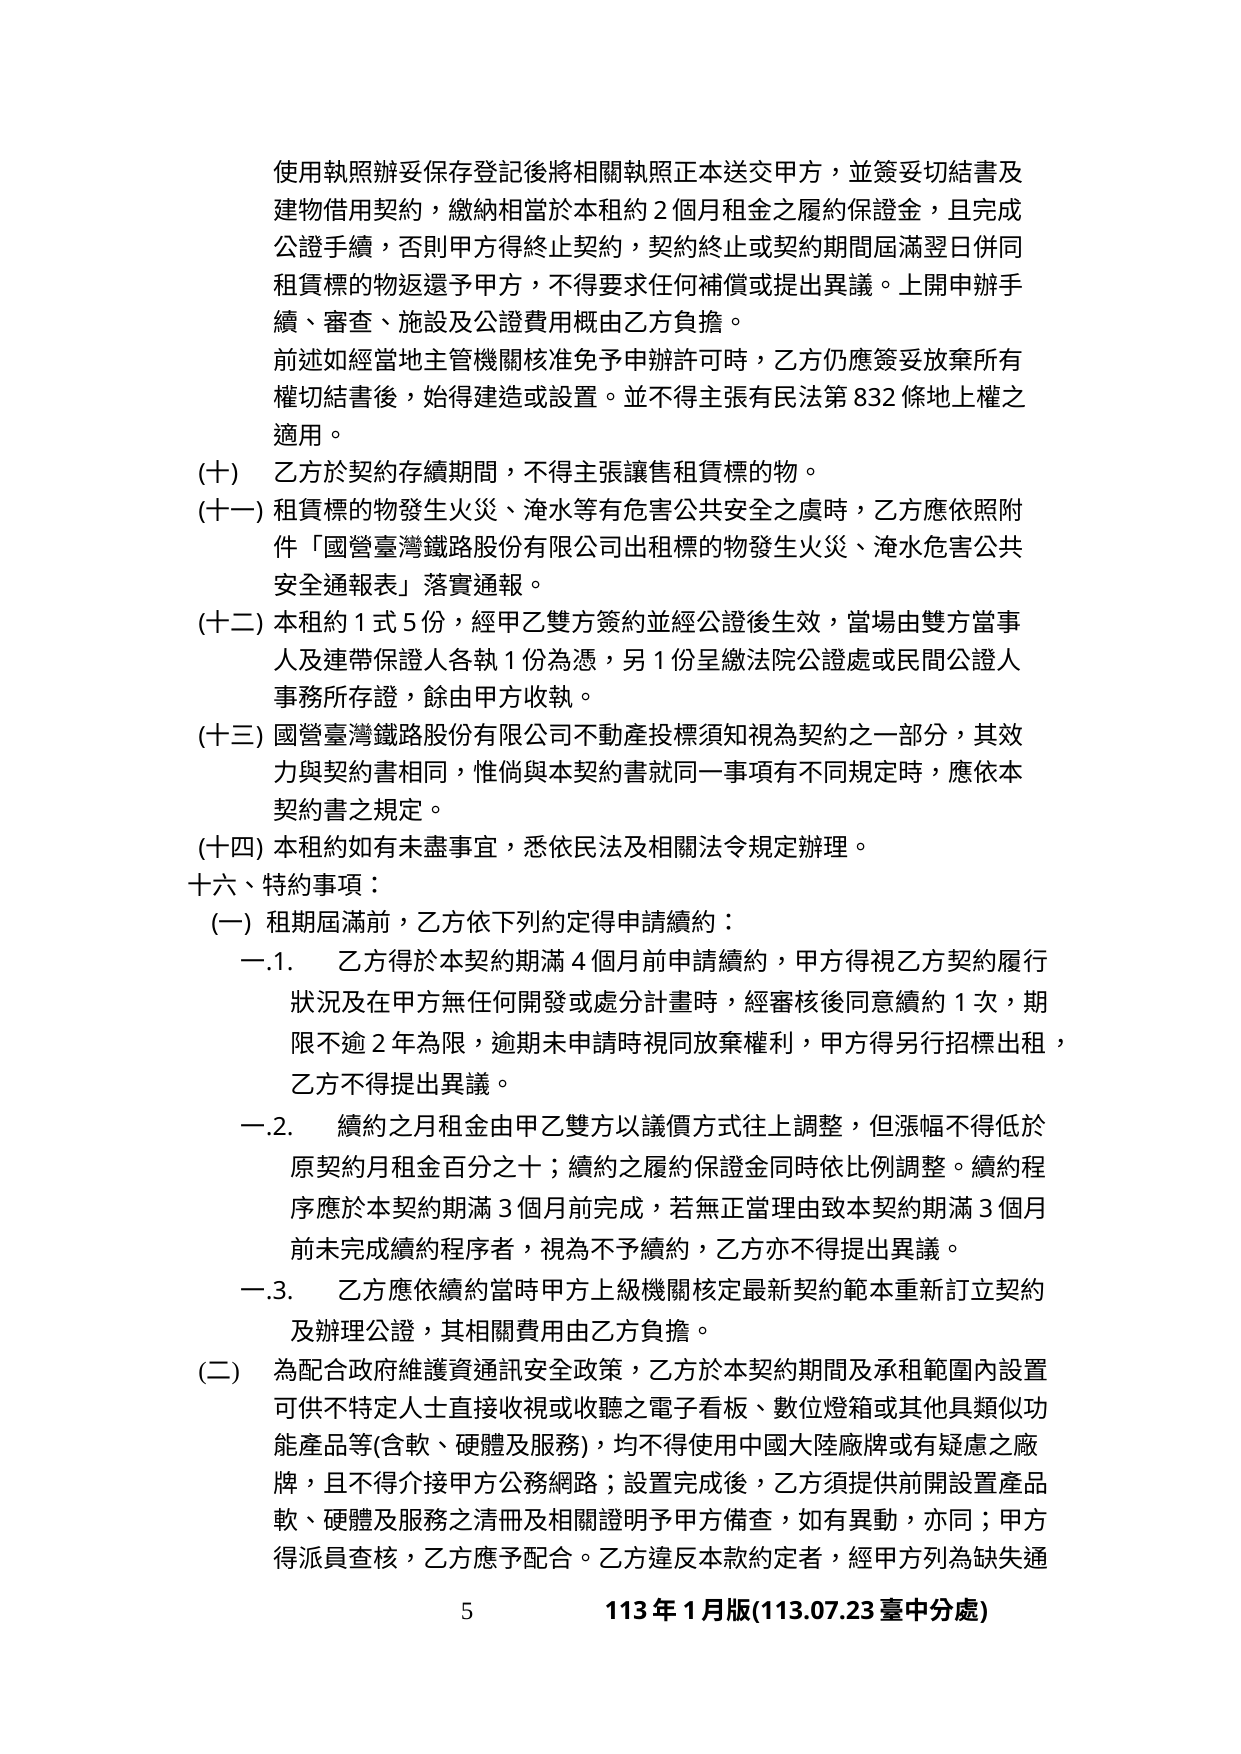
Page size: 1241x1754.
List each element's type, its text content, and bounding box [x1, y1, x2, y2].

list 為配合政府維護資通訊安全政策，乙方於本契約期間及承租範圍內設置可供不特定人士直接收視或收聽之電子看板、數位燈箱或其他具類似功能產品等(含軟、硬體及服務)，均不得使用中國大陸廠牌或有疑慮之廠牌，且不得介接甲方公務網路；設置完成後，乙方須提供前開設置產品軟、硬體及服務之清冊及相關證明予甲方備查，如有異動，亦同；甲方得派員查核，乙方應予配合。乙方違反本款約定者，經甲方列為缺失通 [198, 1350, 1054, 1575]
list 本租約如有未盡事宜，悉依民法及相關法令規定辦理。 [198, 827, 1043, 864]
list 租期屆滿前，乙方依下列約定得申請續約： [211, 902, 1043, 939]
list 國營臺灣鐵路股份有限公司不動產投標須知視為契約之一部分，其效力與契約書相同，惟倘與本契約書就同一事項有不同規定時，應依本契約書之規定。 [198, 714, 1043, 827]
list 乙方應依續約當時甲方上級機關核定最新契約範本重新訂立契約及辦理公證，其相關費用由乙方負擔。 [241, 1268, 1048, 1350]
list 乙方於契約存續期間，不得主張讓售租賃標的物。 [198, 452, 1043, 489]
text 前述如經當地主管機關核准免予申辦許可時，乙方仍應簽妥放棄所有權切結書後，始得建造或設置。並不得主張有民法第832條地上權之適用。 [273, 339, 1043, 452]
list 本租約1式5份，經甲乙雙方簽約並經公證後生效，當場由雙方當事人及連帶保證人各執1份為憑，另1份呈繳法院公證處或民間公證人事務所存證，餘由甲方收執。 [198, 602, 1043, 714]
text 十六、特約事項： [187, 864, 1043, 902]
list 乙方得於本契約期滿4個月前申請續約，甲方得視乙方契約履行狀況及在甲方無任何開發或處分計畫時，經審核後同意續約1次，期限不逾2年為限，逾期未申請時視同放棄權利，甲方得另行招標出租，乙方不得提出異議。 [241, 939, 1048, 1103]
list 續約之月租金由甲乙雙方以議價方式往上調整，但漲幅不得低於原契約月租金百分之十；續約之履約保證金同時依比例調整。續約程序應於本契約期滿3個月前完成，若無正當理由致本契約期滿3個月前未完成續約程序者，視為不予續約，乙方亦不得提出異議。 [241, 1103, 1048, 1268]
list 使用執照辦妥保存登記後將相關執照正本送交甲方，並簽妥切結書及建物借用契約，繳納相當於本租約2個月租金之履約保證金，且完成公證手續，否則甲方得終止契約，契約終止或契約期間屆滿翌日併同租賃標的物返還予甲方，不得要求任何補償或提出異議。上開申辦手續、審查、施設及公證費用概由乙方負擔。 [198, 152, 1043, 339]
list 租賃標的物發生火災、淹水等有危害公共安全之虞時，乙方應依照附件「國營臺灣鐵路股份有限公司出租標的物發生火災、淹水危害公共安全通報表」落實通報。 [198, 489, 1043, 602]
